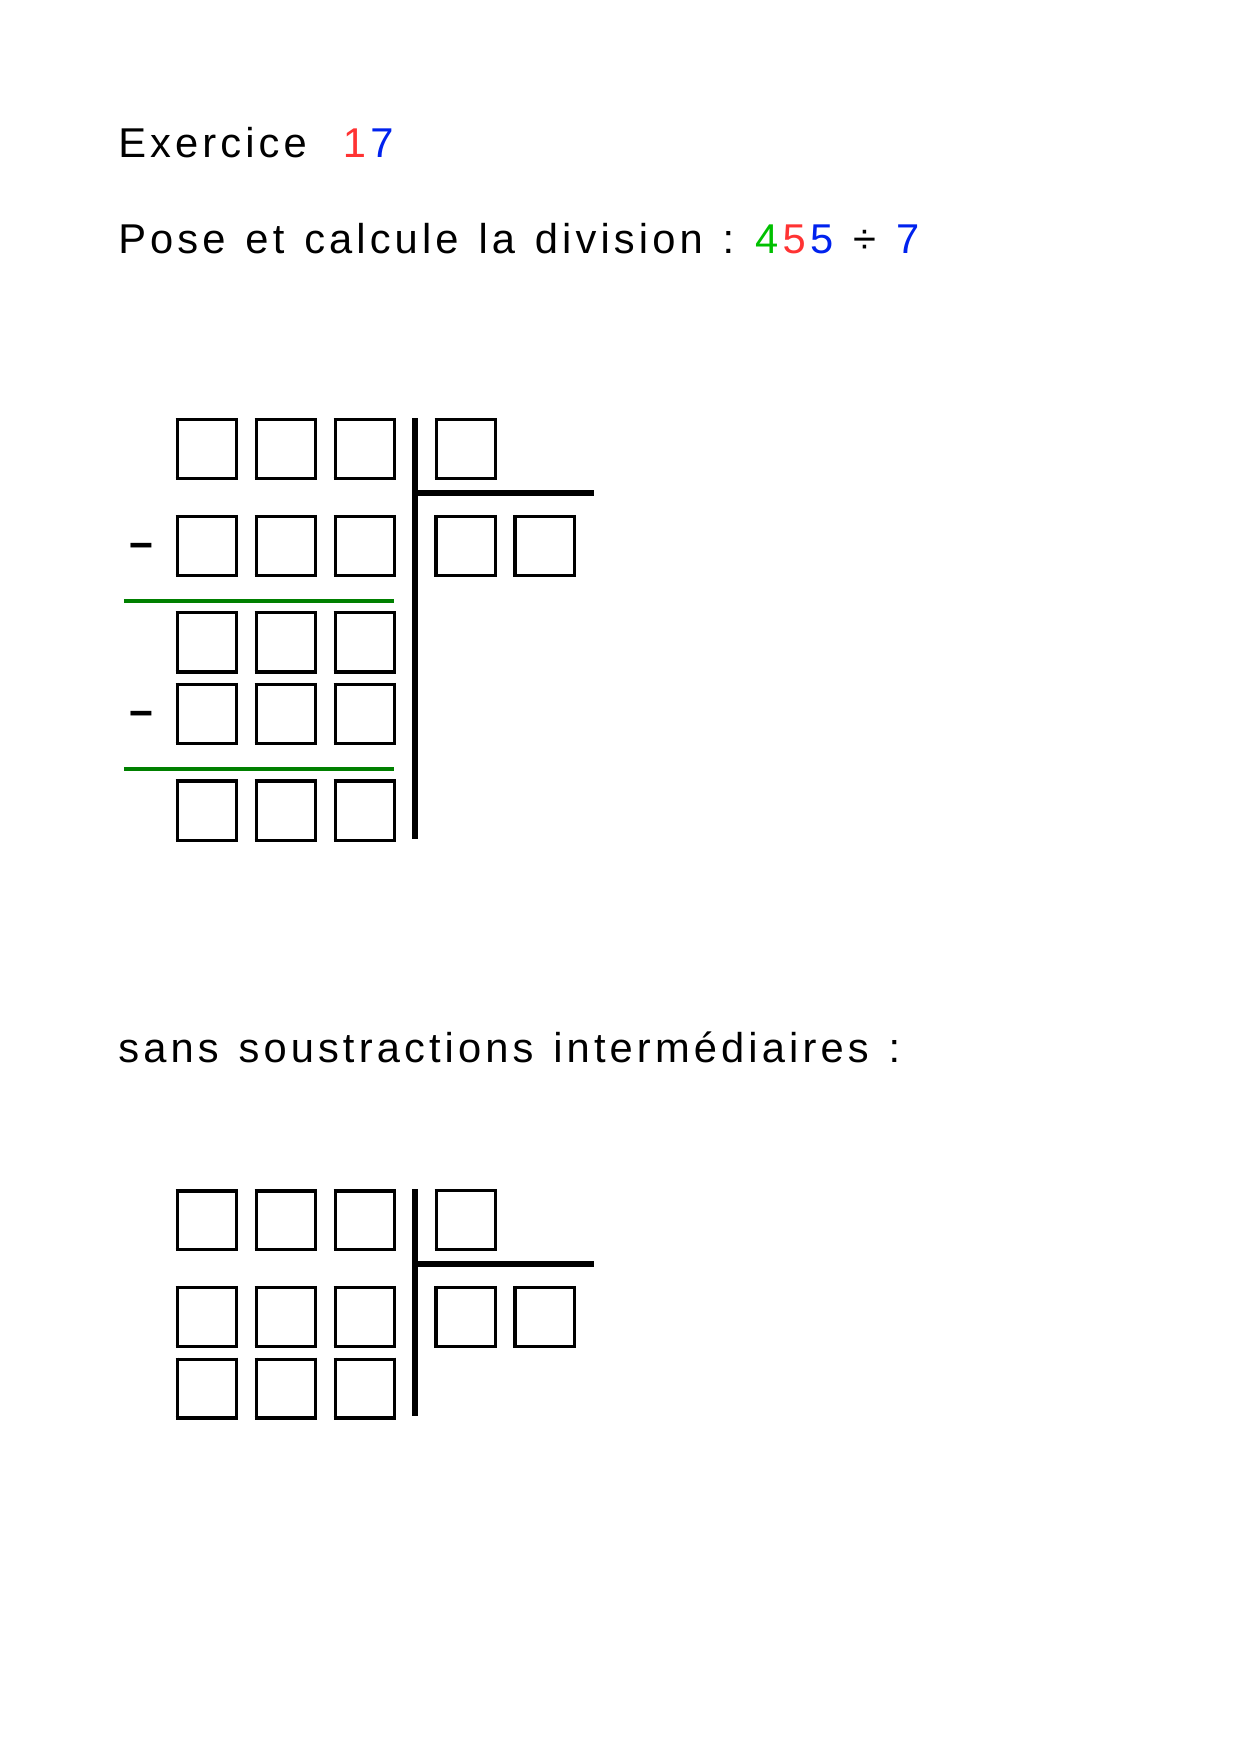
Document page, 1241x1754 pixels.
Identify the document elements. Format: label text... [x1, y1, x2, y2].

table_cell [418, 586, 436, 599]
table_cell [315, 1416, 335, 1429]
table_cell [256, 674, 315, 683]
table_cell [337, 421, 393, 477]
text sans soustractions intermédiaires : [118, 928, 1122, 1071]
table_cell [396, 683, 405, 742]
table_cell [394, 839, 405, 851]
table_cell [335, 674, 394, 683]
table_header [158, 406, 177, 418]
table_cell [335, 1261, 394, 1273]
table_cell [438, 1192, 494, 1248]
table_cell [495, 599, 515, 611]
table_cell [317, 779, 334, 838]
table_cell [118, 1189, 124, 1248]
table_cell [177, 490, 236, 502]
table_cell [574, 839, 594, 851]
table_cell [124, 611, 157, 670]
table_cell [158, 683, 176, 742]
table_cell [317, 1286, 334, 1345]
table_cell [158, 771, 177, 779]
table_cell [436, 839, 495, 851]
table_cell [436, 577, 495, 586]
table_cell [315, 754, 335, 767]
table_cell [158, 839, 177, 851]
table_cell [418, 599, 436, 611]
table_cell [436, 1416, 495, 1429]
table_cell [177, 480, 236, 490]
table_header [405, 406, 415, 418]
table_cell [415, 839, 436, 851]
table_cell [118, 1358, 124, 1416]
table_cell [124, 771, 157, 779]
table_header [405, 1177, 415, 1189]
table_header [436, 1177, 495, 1189]
table_cell [337, 1193, 393, 1248]
table_cell [497, 1189, 515, 1248]
table_cell [515, 683, 574, 742]
table_cell [418, 502, 436, 515]
table_header [256, 1177, 315, 1189]
table_cell [236, 586, 256, 599]
table_cell [315, 670, 335, 683]
table_cell [418, 742, 436, 754]
table_cell [495, 742, 515, 754]
table_cell [236, 1345, 256, 1357]
table_header [415, 1177, 436, 1189]
table_cell [118, 742, 124, 754]
table_cell [495, 1358, 515, 1416]
table_cell [124, 1286, 157, 1345]
table_cell [256, 1273, 315, 1286]
table_header [158, 1177, 177, 1189]
table_header [515, 406, 574, 418]
table_cell [576, 1286, 594, 1345]
table_cell [337, 614, 393, 670]
table_cell [396, 611, 405, 670]
table_cell [158, 1286, 176, 1345]
table_cell [315, 1248, 335, 1261]
table_cell [124, 477, 157, 490]
table_cell [337, 686, 393, 742]
table_cell [335, 480, 394, 490]
table_cell [118, 1416, 124, 1429]
table_cell [315, 490, 335, 502]
table_cell [317, 611, 334, 670]
table_cell [438, 1289, 494, 1345]
table_cell [158, 779, 176, 838]
table_cell [418, 611, 436, 670]
table_cell [394, 574, 405, 586]
table_cell [158, 490, 177, 502]
table_cell − [124, 683, 157, 742]
table_cell [118, 683, 124, 742]
table_cell [515, 418, 574, 477]
table_cell [495, 839, 515, 851]
table_cell [118, 839, 124, 851]
table_cell [256, 1420, 315, 1429]
table_cell [438, 421, 494, 477]
table_cell [495, 477, 515, 490]
table_cell [236, 754, 256, 767]
table_cell [236, 1248, 256, 1261]
table_cell [236, 1273, 256, 1286]
table_cell [256, 502, 315, 515]
table_cell [256, 771, 315, 779]
table_cell [394, 754, 405, 767]
table_cell [515, 1189, 574, 1248]
table_cell [177, 577, 236, 586]
table_cell [574, 670, 594, 683]
table_cell [495, 767, 515, 779]
table_header [394, 406, 405, 418]
table_cell [236, 574, 256, 586]
table_cell [124, 779, 157, 838]
table_cell [396, 1358, 405, 1416]
table_cell [495, 586, 515, 599]
table_cell [317, 683, 334, 742]
table_cell [158, 742, 177, 754]
table_cell [436, 1273, 495, 1286]
table_cell [238, 1286, 255, 1345]
table_cell [238, 683, 255, 742]
table_cell [158, 1261, 177, 1273]
table_cell [236, 1261, 256, 1273]
table_cell [517, 518, 573, 574]
table_cell [124, 603, 157, 611]
table_cell [118, 1286, 124, 1345]
table_cell [337, 783, 393, 838]
table_cell [396, 1189, 405, 1248]
table_cell − [124, 515, 157, 574]
table_cell [179, 686, 235, 742]
table_cell [118, 477, 124, 490]
table_cell [436, 1358, 495, 1416]
table_cell [315, 502, 335, 515]
table_cell [335, 603, 394, 611]
table_cell [515, 754, 574, 767]
table_cell [418, 1189, 435, 1248]
table_header [118, 1177, 124, 1189]
table_cell [574, 496, 594, 502]
table_cell [158, 586, 177, 599]
table_cell [574, 779, 594, 838]
table_cell [124, 1358, 157, 1416]
table_cell [177, 771, 236, 779]
table_cell [405, 1416, 415, 1429]
table_cell [497, 418, 515, 477]
table_cell [415, 1416, 436, 1429]
table_cell [315, 1261, 335, 1273]
table_cell [256, 480, 315, 490]
table_cell [495, 1267, 515, 1273]
table_cell [515, 611, 574, 670]
table_header [177, 406, 236, 418]
table_cell [574, 586, 594, 599]
table_cell [436, 496, 495, 502]
table_cell [495, 611, 515, 670]
table_cell [436, 611, 495, 670]
table_cell [405, 839, 415, 851]
table_cell [124, 754, 157, 767]
table_cell [317, 1358, 334, 1416]
table_cell [177, 842, 236, 851]
table_cell [335, 577, 394, 586]
table_cell [574, 418, 594, 477]
table_cell [418, 1358, 436, 1416]
table_cell [258, 614, 314, 670]
table_header [515, 1177, 574, 1189]
table_cell [236, 742, 256, 754]
table_cell [436, 683, 495, 742]
table_cell [256, 754, 315, 767]
table_cell [574, 767, 594, 779]
table_cell [574, 1273, 594, 1286]
table_header [415, 406, 436, 418]
table_header [315, 1177, 335, 1189]
table_cell [515, 742, 574, 754]
table_cell [574, 683, 594, 742]
table_cell [436, 599, 495, 611]
table_cell [436, 586, 495, 599]
table_cell [418, 515, 434, 574]
table_cell [177, 1251, 236, 1261]
table_header [236, 1177, 256, 1189]
table_cell [179, 421, 235, 477]
table_cell [158, 418, 176, 477]
table_cell [495, 754, 515, 767]
table_cell [335, 745, 394, 754]
table_cell [124, 839, 157, 851]
table_cell [418, 1345, 436, 1357]
table_cell [315, 839, 335, 851]
table_cell [574, 599, 594, 611]
table_cell [158, 1273, 177, 1286]
table_cell [418, 1248, 436, 1261]
table_cell [436, 754, 495, 767]
table_cell [335, 1251, 394, 1261]
table_cell [124, 1189, 157, 1248]
table_cell [515, 502, 574, 515]
table_cell [158, 515, 176, 574]
table_header [177, 1177, 236, 1189]
table_cell [315, 586, 335, 599]
table_cell [317, 515, 334, 574]
table_header [124, 406, 157, 418]
table_cell [394, 1261, 405, 1273]
table_cell [418, 779, 436, 838]
table_cell [118, 1248, 124, 1261]
table_cell [515, 839, 574, 851]
table_cell [256, 603, 315, 611]
table_cell [258, 1289, 314, 1345]
table_cell [317, 1189, 334, 1248]
table_cell [418, 418, 435, 477]
table_cell [258, 1361, 314, 1416]
table_cell [335, 1348, 394, 1357]
table_cell [394, 1345, 405, 1357]
table_cell [315, 1273, 335, 1286]
table_cell [158, 1248, 177, 1261]
table_header [574, 406, 594, 418]
table_cell [258, 518, 314, 574]
table_cell [495, 574, 515, 586]
table_header [574, 1177, 594, 1189]
table_cell [396, 779, 405, 838]
table_cell [394, 586, 405, 599]
table_cell [418, 1286, 434, 1345]
table_cell [515, 586, 574, 599]
table_cell [256, 842, 315, 851]
text Exercice 17 [118, 118, 1122, 166]
table_cell [436, 1251, 495, 1261]
table_cell [436, 779, 495, 838]
table_cell [158, 754, 177, 767]
table_cell [576, 515, 594, 574]
table_cell [335, 771, 394, 779]
table_cell [118, 1273, 124, 1286]
table_header [335, 406, 394, 418]
table_cell [315, 603, 335, 611]
table_cell [179, 1289, 235, 1345]
table_cell [238, 779, 255, 838]
table_cell [177, 603, 236, 611]
table_cell [179, 1193, 235, 1248]
table_cell [158, 670, 177, 683]
table_cell [574, 754, 594, 767]
table_cell [495, 496, 515, 502]
table_cell [574, 502, 594, 515]
table_cell [256, 1348, 315, 1357]
table_cell [436, 742, 495, 754]
table_cell [124, 670, 157, 683]
table_cell [515, 1358, 574, 1416]
table_cell [418, 1267, 436, 1273]
table_cell [394, 670, 405, 683]
table_cell [394, 599, 405, 611]
table_cell [158, 611, 176, 670]
table_cell [335, 490, 394, 502]
table_cell [236, 502, 256, 515]
table_cell [396, 418, 405, 477]
table_cell [124, 1416, 157, 1429]
table_cell [515, 1273, 574, 1286]
table_cell [495, 1345, 515, 1357]
table_cell [118, 670, 124, 683]
table_cell [436, 1267, 495, 1273]
table_cell [315, 477, 335, 490]
table_cell [256, 577, 315, 586]
table_cell [418, 574, 436, 586]
table_cell [236, 477, 256, 490]
table_cell [394, 767, 405, 779]
table_header [495, 1177, 515, 1189]
table_cell [158, 574, 177, 586]
table_cell [405, 1189, 412, 1416]
table_cell [158, 603, 177, 611]
table_cell [177, 1261, 236, 1273]
table_cell [497, 1286, 513, 1345]
table_cell [179, 614, 235, 670]
table_cell [394, 742, 405, 754]
table_cell [118, 586, 124, 599]
table_cell [495, 1416, 515, 1429]
table_cell [394, 1273, 405, 1286]
table_cell [179, 518, 235, 574]
table_cell [236, 771, 256, 779]
table_cell [574, 1267, 594, 1273]
table_cell [256, 490, 315, 502]
table_cell [418, 670, 436, 683]
table_cell [236, 490, 256, 502]
table_cell [418, 1273, 436, 1286]
table_cell [495, 1273, 515, 1286]
table_cell [317, 418, 334, 477]
table_header [335, 1177, 394, 1189]
table_cell [158, 502, 177, 515]
table_cell [515, 767, 574, 779]
table_cell [118, 418, 124, 477]
table_cell [495, 670, 515, 683]
table_cell [118, 611, 124, 670]
table_cell [335, 586, 394, 599]
table_cell [436, 502, 495, 515]
table_cell [574, 477, 594, 490]
table_cell [515, 577, 574, 586]
table_cell [177, 745, 236, 754]
table_cell [574, 1189, 594, 1248]
table_cell [337, 518, 393, 574]
table_cell [177, 586, 236, 599]
table_cell [238, 1189, 255, 1248]
table_cell [405, 418, 412, 838]
table_cell [574, 1345, 594, 1357]
table_cell [574, 1248, 594, 1261]
table_header [315, 406, 335, 418]
table_cell [258, 1193, 314, 1248]
table_cell [335, 1420, 394, 1429]
table_cell [574, 742, 594, 754]
table_cell [258, 421, 314, 477]
table_cell [436, 1348, 495, 1357]
table_cell [236, 839, 256, 851]
table_cell [177, 674, 236, 683]
table_cell [396, 1286, 405, 1345]
table_cell [436, 767, 495, 779]
table_cell [118, 1261, 124, 1273]
table_cell [418, 683, 436, 742]
table_cell [236, 1416, 256, 1429]
table_cell [256, 1261, 315, 1273]
table_cell [337, 1289, 393, 1345]
table_header [594, 406, 1143, 851]
table_cell [238, 611, 255, 670]
table_cell [124, 1261, 157, 1273]
table_cell [158, 477, 177, 490]
table_cell [236, 670, 256, 683]
table_cell [118, 599, 124, 611]
table_cell [177, 754, 236, 767]
table_cell [436, 480, 495, 490]
table_header [124, 1177, 157, 1189]
table_cell [256, 745, 315, 754]
table_cell [515, 599, 574, 611]
table_cell [495, 683, 515, 742]
table_cell [335, 1273, 394, 1286]
table_cell [124, 742, 157, 754]
table_cell [335, 754, 394, 767]
table_cell [315, 574, 335, 586]
table_header [394, 1177, 405, 1189]
table_cell [118, 1345, 124, 1357]
table_cell [118, 515, 124, 574]
table_cell [118, 779, 124, 838]
table_cell [394, 502, 405, 515]
table_cell [179, 1361, 235, 1416]
table_cell [574, 1358, 594, 1416]
table_cell [238, 515, 255, 574]
table_cell [238, 1358, 255, 1416]
table_cell [118, 502, 124, 515]
table_cell [124, 586, 157, 599]
table_cell [118, 490, 124, 502]
table_cell [256, 1251, 315, 1261]
table_cell [238, 418, 255, 477]
table_cell [158, 1189, 176, 1248]
table_cell [515, 1416, 574, 1429]
table_header [495, 406, 515, 418]
table_cell [335, 502, 394, 515]
table_cell [438, 518, 494, 574]
table_cell [394, 1248, 405, 1261]
table_cell [574, 574, 594, 586]
text Pose et calcule la division : 455 ÷ 7 [118, 214, 1122, 358]
table_cell [158, 1358, 176, 1416]
table_header [436, 406, 495, 418]
table_cell [118, 574, 124, 586]
table_cell [124, 574, 157, 586]
table_cell [497, 515, 513, 574]
table_cell [495, 502, 515, 515]
table_cell [515, 496, 574, 502]
table_cell [495, 1248, 515, 1261]
table_cell [436, 670, 495, 683]
table_cell [258, 686, 314, 742]
table_cell [158, 1416, 177, 1429]
table_cell [394, 1416, 405, 1429]
table_cell [315, 1345, 335, 1357]
table_cell [515, 779, 574, 838]
table_cell [515, 1348, 574, 1357]
table_cell [515, 1267, 574, 1273]
table_cell [315, 742, 335, 754]
table_cell [394, 490, 405, 502]
table_cell [256, 586, 315, 599]
table_cell [158, 1345, 177, 1357]
table_cell [418, 496, 436, 502]
table_cell [418, 767, 436, 779]
table_cell [118, 767, 124, 779]
table_cell [574, 1416, 594, 1429]
table_cell [337, 1361, 393, 1416]
table_cell [177, 1273, 236, 1286]
table_header [118, 406, 124, 418]
table_cell [394, 477, 405, 490]
table_cell [495, 779, 515, 838]
table_cell [124, 418, 157, 477]
table_cell [124, 1248, 157, 1261]
table_cell [177, 502, 236, 515]
table_cell [574, 611, 594, 670]
table_cell [124, 1273, 157, 1286]
table_cell [177, 1420, 236, 1429]
table_cell [258, 783, 314, 838]
table_cell [396, 515, 405, 574]
table_cell [515, 670, 574, 683]
table_cell [515, 1248, 574, 1261]
table_cell [118, 754, 124, 767]
table_header [594, 1177, 1143, 1429]
table_header [256, 406, 315, 418]
table_cell [418, 477, 436, 490]
table_cell [315, 771, 335, 779]
table_cell [124, 1345, 157, 1357]
table_cell [177, 1348, 236, 1357]
table_cell [124, 502, 157, 515]
table_cell [179, 783, 235, 838]
table_cell [418, 754, 436, 767]
table_cell [515, 477, 574, 490]
table_cell [517, 1289, 573, 1345]
table_header [236, 406, 256, 418]
table_cell [124, 490, 157, 502]
table_cell [335, 842, 394, 851]
table_cell [236, 603, 256, 611]
